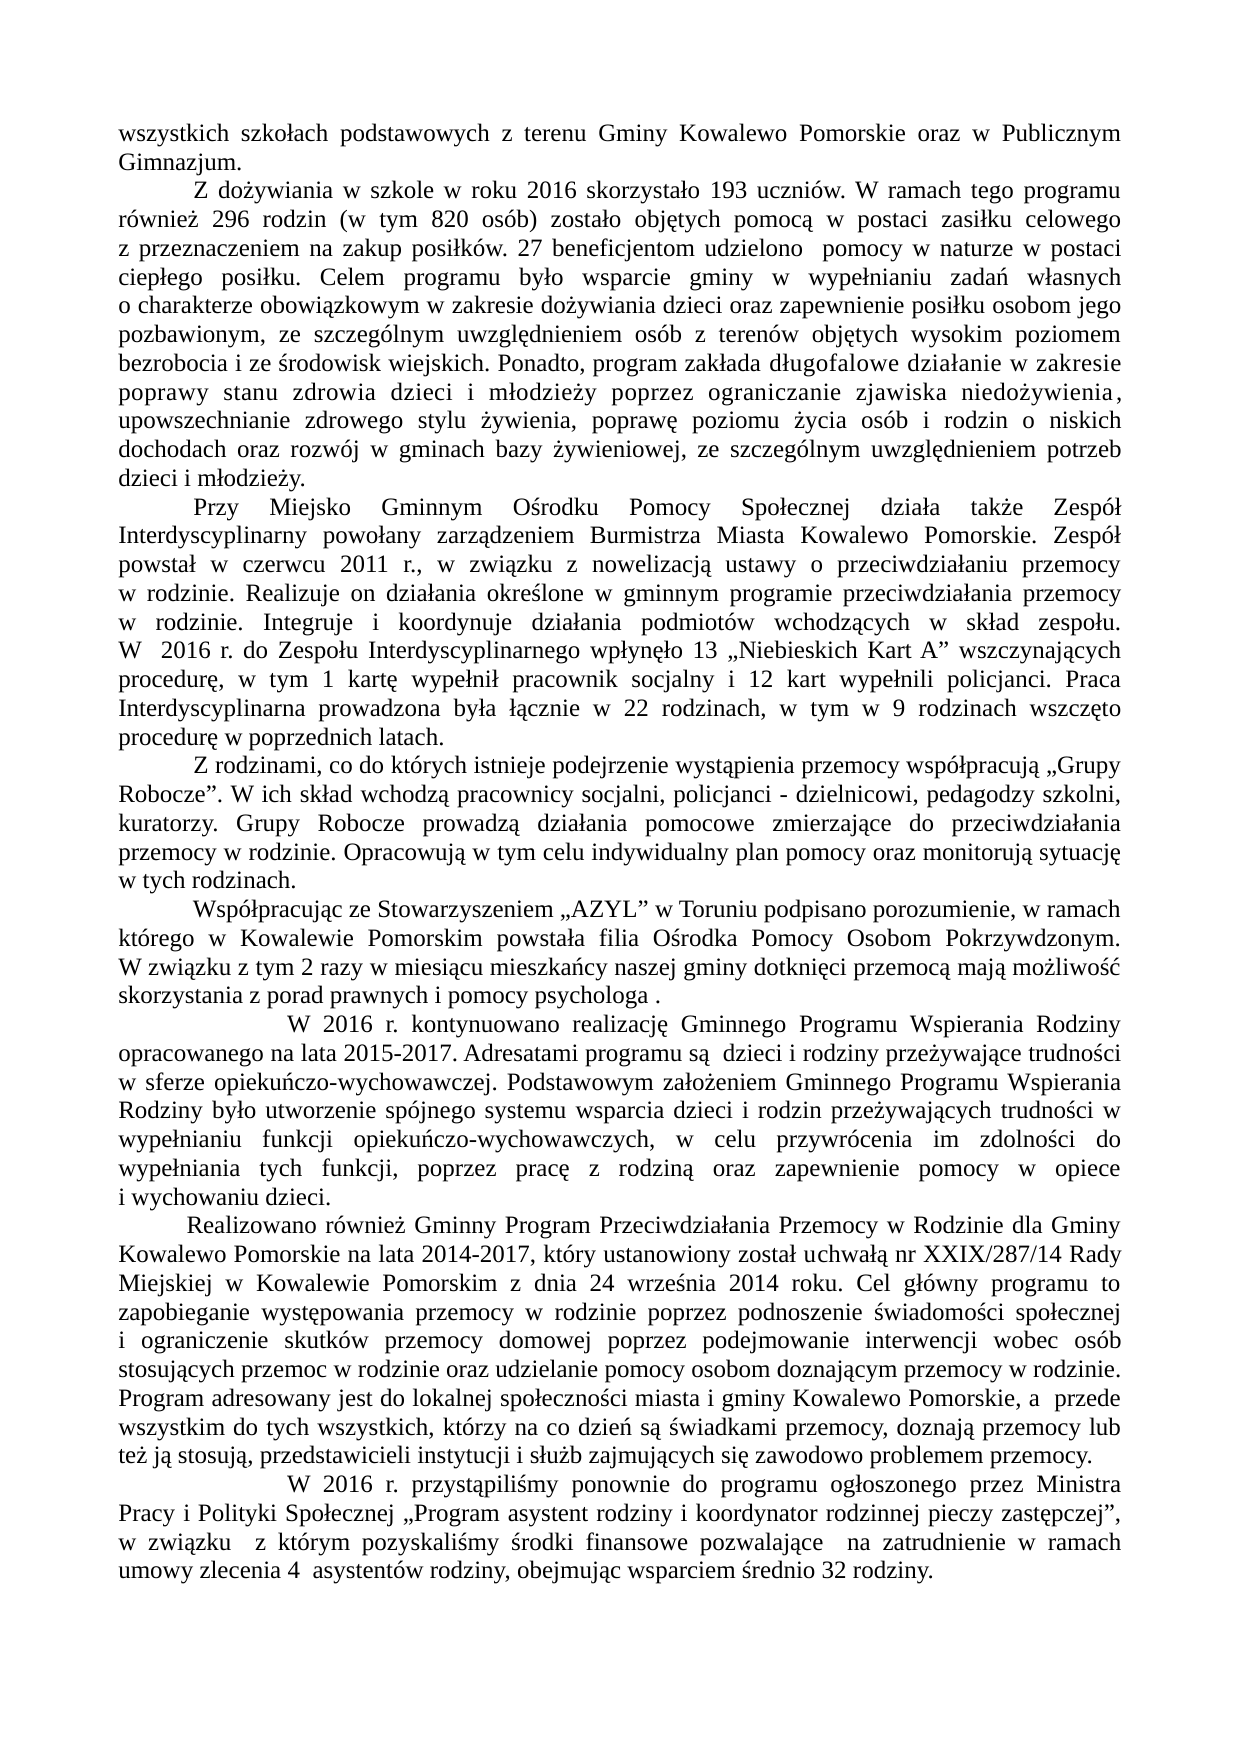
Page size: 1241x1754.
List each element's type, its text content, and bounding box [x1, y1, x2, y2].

text Współpracując ze Stowarzyszeniem „AZYL” w Toruniu podpisano porozumienie, w ramach którego w Kowalewie Pomorskim powstała filia Ośrodka Pomocy Osobom Pokrzywdzonym. W związku z tym 2 razy w miesiącu mieszkańcy naszej gminy dotknięci przemocą mają możliwość skorzystania z porad prawnych i pomocy psychologa . [118, 894, 1122, 1009]
text wszystkich szkołach podstawowych z terenu Gminy Kowalewo Pomorskie oraz w Publicznym Gimnazjum. Z dożywiania w szkole w roku 2016 skorzystało 193 uczniów. W ramach tego programu również 296 rodzin (w tym 820 osób) zostało objętych pomocą w postaci zasiłku celowego z przeznaczeniem na zakup posiłków. 27 beneficjentom udzielono pomocy w naturze w postaci ciepłego posiłku. Celem programu było wsparcie gminy w wypełnianiu zadań własnych o charakterze obowiązkowym w zakresie dożywiania dzieci oraz zapewnienie posiłku osobom jego pozbawionym, ze szczególnym uwzględnieniem osób z terenów objętych wysokim poziomem bezrobocia i ze środowisk wiejskich. Ponadto, program zakłada długofalowe działanie w zakresie poprawy stanu zdrowia dzieci i młodzieży poprzez ograniczanie zjawiska niedożywienia, upowszechnianie zdrowego stylu żywienia, poprawę poziomu życia osób i rodzin o niskich dochodach oraz rozwój w gminach bazy żywieniowej, ze szczególnym uwzględnieniem potrzeb dzieci i młodzieży. [118, 118, 1122, 492]
text Przy Miejsko Gminnym Ośrodku Pomocy Społecznej działa także Zespół Interdyscyplinarny powołany zarządzeniem Burmistrza Miasta Kowalewo Pomorskie. Zespół powstał w czerwcu 2011 r., w związku z nowelizacją ustawy o przeciwdziałaniu przemocy w rodzinie. Realizuje on działania określone w gminnym programie przeciwdziałania przemocy w rodzinie. Integruje i koordynuje działania podmiotów wchodzących w skład zespołu. W 2016 r. do Zespołu Interdyscyplinarnego wpłynęło 13 „Niebieskich Kart A” wszczynających procedurę, w tym 1 kartę wypełnił pracownik socjalny i 12 kart wypełnili policjanci. Praca Interdyscyplinarna prowadzona była łącznie w 22 rodzinach, w tym w 9 rodzinach wszczęto procedurę w poprzednich latach. [118, 492, 1122, 751]
list Z rodzinami, co do których istnieje podejrzenie wystąpienia przemocy współpracują „Grupy Robocze”. W ich skład wchodzą pracownicy socjalni, policjanci - dzielnicowi, pedagodzy szkolni, kuratorzy. Grupy Robocze prowadzą działania pomocowe zmierzające do przeciwdziałania przemocy w rodzinie. Opracowują w tym celu indywidualny plan pomocy oraz monitorują sytuację w tych rodzinach. [118, 751, 1122, 894]
list W 2016 r. kontynuowano realizację Gminnego Programu Wspierania Rodziny opracowanego na lata 2015-2017. Adresatami programu są dzieci i rodziny przeżywające trudności w sferze opiekuńczo-wychowawczej. Podstawowym założeniem Gminnego Programu Wspierania Rodziny było utworzenie spójnego systemu wsparcia dzieci i rodzin przeżywających trudności w wypełnianiu funkcji opiekuńczo-wychowawczych, w celu przywrócenia im zdolności do wypełniania tych funkcji, poprzez pracę z rodziną oraz zapewnienie pomocy w opiece i wychowaniu dzieci. [118, 1009, 1122, 1211]
text Realizowano również Gminny Program Przeciwdziałania Przemocy w Rodzinie dla Gminy Kowalewo Pomorskie na lata 2014-2017, który ustanowiony został uchwałą nr XXIX/287/14 Rady Miejskiej w Kowalewie Pomorskim z dnia 24 września 2014 roku. Cel główny programu to zapobieganie występowania przemocy w rodzinie poprzez podnoszenie świadomości społecznej i ograniczenie skutków przemocy domowej poprzez podejmowanie interwencji wobec osób stosujących przemoc w rodzinie oraz udzielanie pomocy osobom doznającym przemocy w rodzinie. Program adresowany jest do lokalnej społeczności miasta i gminy Kowalewo Pomorskie, a przede wszystkim do tych wszystkich, którzy na co dzień są świadkami przemocy, doznają przemocy lub też ją stosują, przedstawicieli instytucji i służb zajmujących się zawodowo problemem przemocy. [118, 1211, 1122, 1469]
list W 2016 r. przystąpiliśmy ponownie do programu ogłoszonego przez Ministra Pracy i Polityki Społecznej „Program asystent rodziny i koordynator rodzinnej pieczy zastępczej”, w związku z którym pozyskaliśmy środki finansowe pozwalające na zatrudnienie w ramach umowy zlecenia 4 asystentów rodziny, obejmując wsparciem średnio 32 rodziny. [118, 1469, 1122, 1584]
